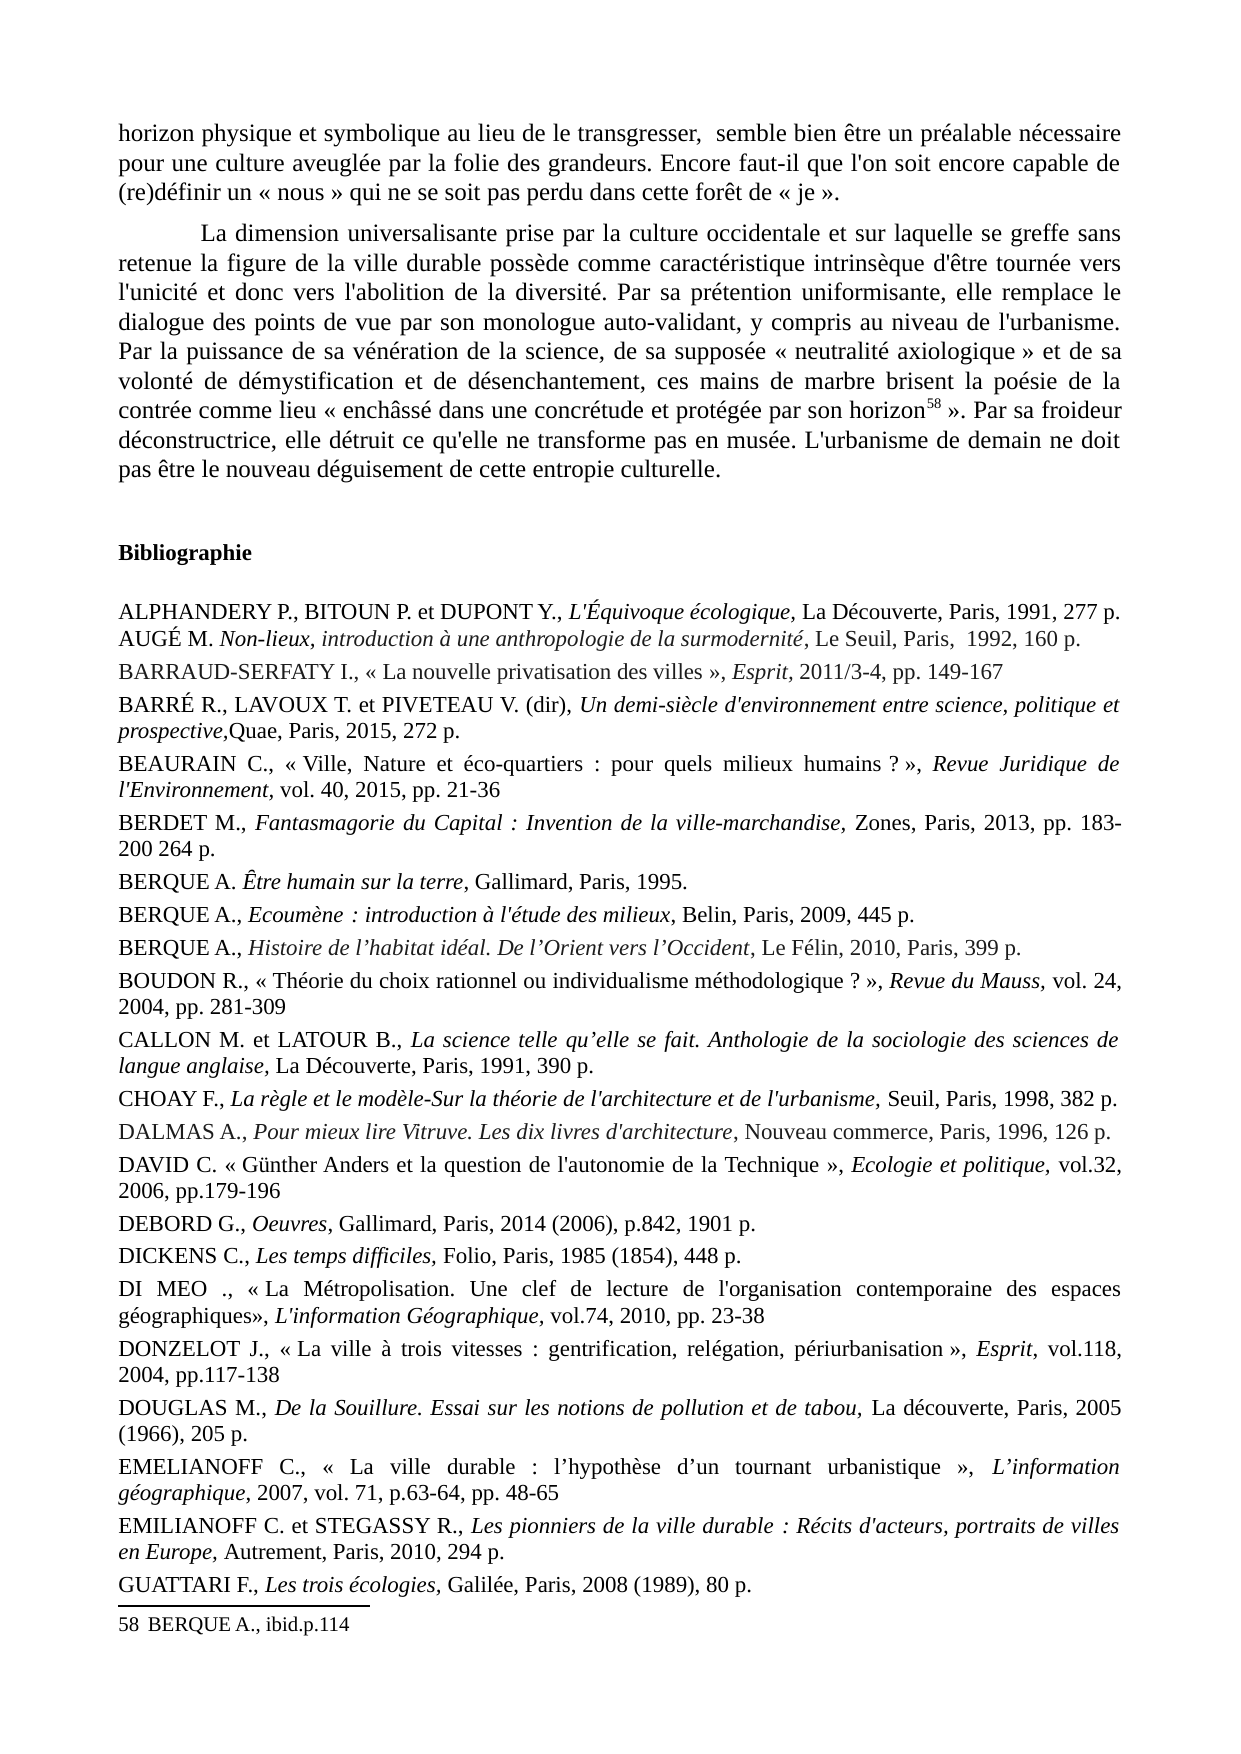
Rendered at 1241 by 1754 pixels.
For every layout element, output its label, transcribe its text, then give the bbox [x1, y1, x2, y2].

text DEBORD G., Oeuvres, Gallimard, Paris, 2014 (2006), p.842, 1901 p. [118, 1210, 1122, 1236]
text BARRAUD-SERFATY I., « La nouvelle privatisation des villes », Esprit, 2011/3-4, pp. 149-167 [118, 658, 1122, 684]
text DOUGLAS M., De la Souillure. Essai sur les notions de pollution et de tabou, La découverte, Paris, 2005 (1966), 205 p. [118, 1394, 1122, 1446]
text BERQUE A., Ecoumène : introduction à l'étude des milieux, Belin, Paris, 2009, 445 p. [118, 901, 1122, 927]
text DI MEO ., « La Métropolisation. Une clef de lecture de l'organisation contemporaine des espaces géographiques», L'information Géographique, vol.74, 2010, pp. 23-38 [118, 1275, 1122, 1328]
text EMELIANOFF C., « La ville durable : l’hypothèse d’un tournant urbanistique », L’information géographique, 2007, vol. 71, p.63-64, pp. 48-65 [118, 1453, 1122, 1506]
text EMILIANOFF C. et STEGASSY R., Les pionniers de la ville durable : Récits d'acteurs, portraits de villes en Europe, Autrement, Paris, 2010, 294 p. [118, 1512, 1122, 1565]
text Bibliographie [118, 537, 1122, 566]
text BOUDON R., « Théorie du choix rationnel ou individualisme méthodologique ? », Revue du Mauss, vol. 24, 2004, pp. 281-309 [118, 967, 1122, 1019]
text CHOAY F., La règle et le modèle-Sur la théorie de l'architecture et de l'urbanisme, Seuil, Paris, 1998, 382 p. [118, 1085, 1122, 1111]
text DONZELOT J., « La ville à trois vitesses : gentrification, relégation, périurbanisation », Esprit, vol.118, 2004, pp.117-138 [118, 1334, 1122, 1387]
text BERQUE A. Ȇtre humain sur la terre, Gallimard, Paris, 1995. [118, 868, 1122, 894]
text BERQUE A., Histoire de l’habitat idéal. De l’Orient vers l’Occident, Le Félin, 2010, Paris, 399 p. [118, 934, 1122, 960]
text ALPHANDERY P., BITOUN P. et DUPONT Y., L'Équivoque écologique, La Découverte, Paris, 1991, 277 p. [118, 596, 1122, 625]
text BERDET M., Fantasmagorie du Capital : Invention de la ville-marchandise, Zones, Paris, 2013, pp. 183-200 264 p. [118, 809, 1122, 862]
text CALLON M. et LATOUR B., La science telle qu’elle se fait. Anthologie de la sociologie des sciences de langue anglaise, La Découverte, Paris, 1991, 390 p. [118, 1026, 1122, 1078]
text DAVID C. « Günther Anders et la question de l'autonomie de la Technique », Ecologie et politique, vol.32, 2006, pp.179-196 [118, 1151, 1122, 1203]
text BEAURAIN C., « Ville, Nature et éco-quartiers : pour quels milieux humains ? », Revue Juridique de l'Environnement, vol. 40, 2015, pp. 21-36 [118, 750, 1122, 803]
text AUGÉ M. Non-lieux, introduction à une anthropologie de la surmodernité, Le Seuil, Paris, 1992, 160 p. [118, 625, 1122, 651]
text BARRÉ R., LAVOUX T. et PIVETEAU V. (dir), Un demi-siècle d'environnement entre science, politique et prospective,Quae, Paris, 2015, 272 p. [118, 691, 1122, 743]
text La dimension universalisante prise par la culture occidentale et sur laquelle se greffe sans retenue la figure de la ville durable possède comme caractéristique intrinsèque d'être tournée vers l'unicité et donc vers l'abolition de la diversité. Par sa prétention uniformisante, elle remplace le dialogue des points de vue par son monologue auto-validant, y compris au niveau de l'urbanisme. Par la puissance de sa vénération de la science, de sa supposée « neutralité axiologique » et de sa volonté de démystification et de désenchantement, ces mains de marbre brisent la poésie de la contrée comme lieu « enchâssé dans une concrétude et protégée par son horizon ». Par sa froideur déconstructrice, elle détruit ce qu'elle ne transforme pas en musée. L'urbanisme de demain ne doit pas être le nouveau déguisement de cette entropie culturelle. [118, 218, 1122, 484]
text GUATTARI F., Les trois écologies, Galilée, Paris, 2008 (1989), 80 p. [118, 1571, 1122, 1598]
text DALMAS A., Pour mieux lire Vitruve. Les dix livres d'architecture, Nouveau commerce, Paris, 1996, 126 p. [118, 1118, 1122, 1144]
text DICKENS C., Les temps difficiles, Folio, Paris, 1985 (1854), 448 p. [118, 1243, 1122, 1269]
text BERQUE A., ibid.p.114 [118, 1612, 1122, 1636]
text horizon physique et symbolique au lieu de le transgresser, semble bien être un préalable nécessaire pour une culture aveuglée par la folie des grandeurs. Encore faut-il que l'on soit encore capable de (re)définir un « nous » qui ne se soit pas perdu dans cette forêt de « je ». [118, 118, 1122, 207]
